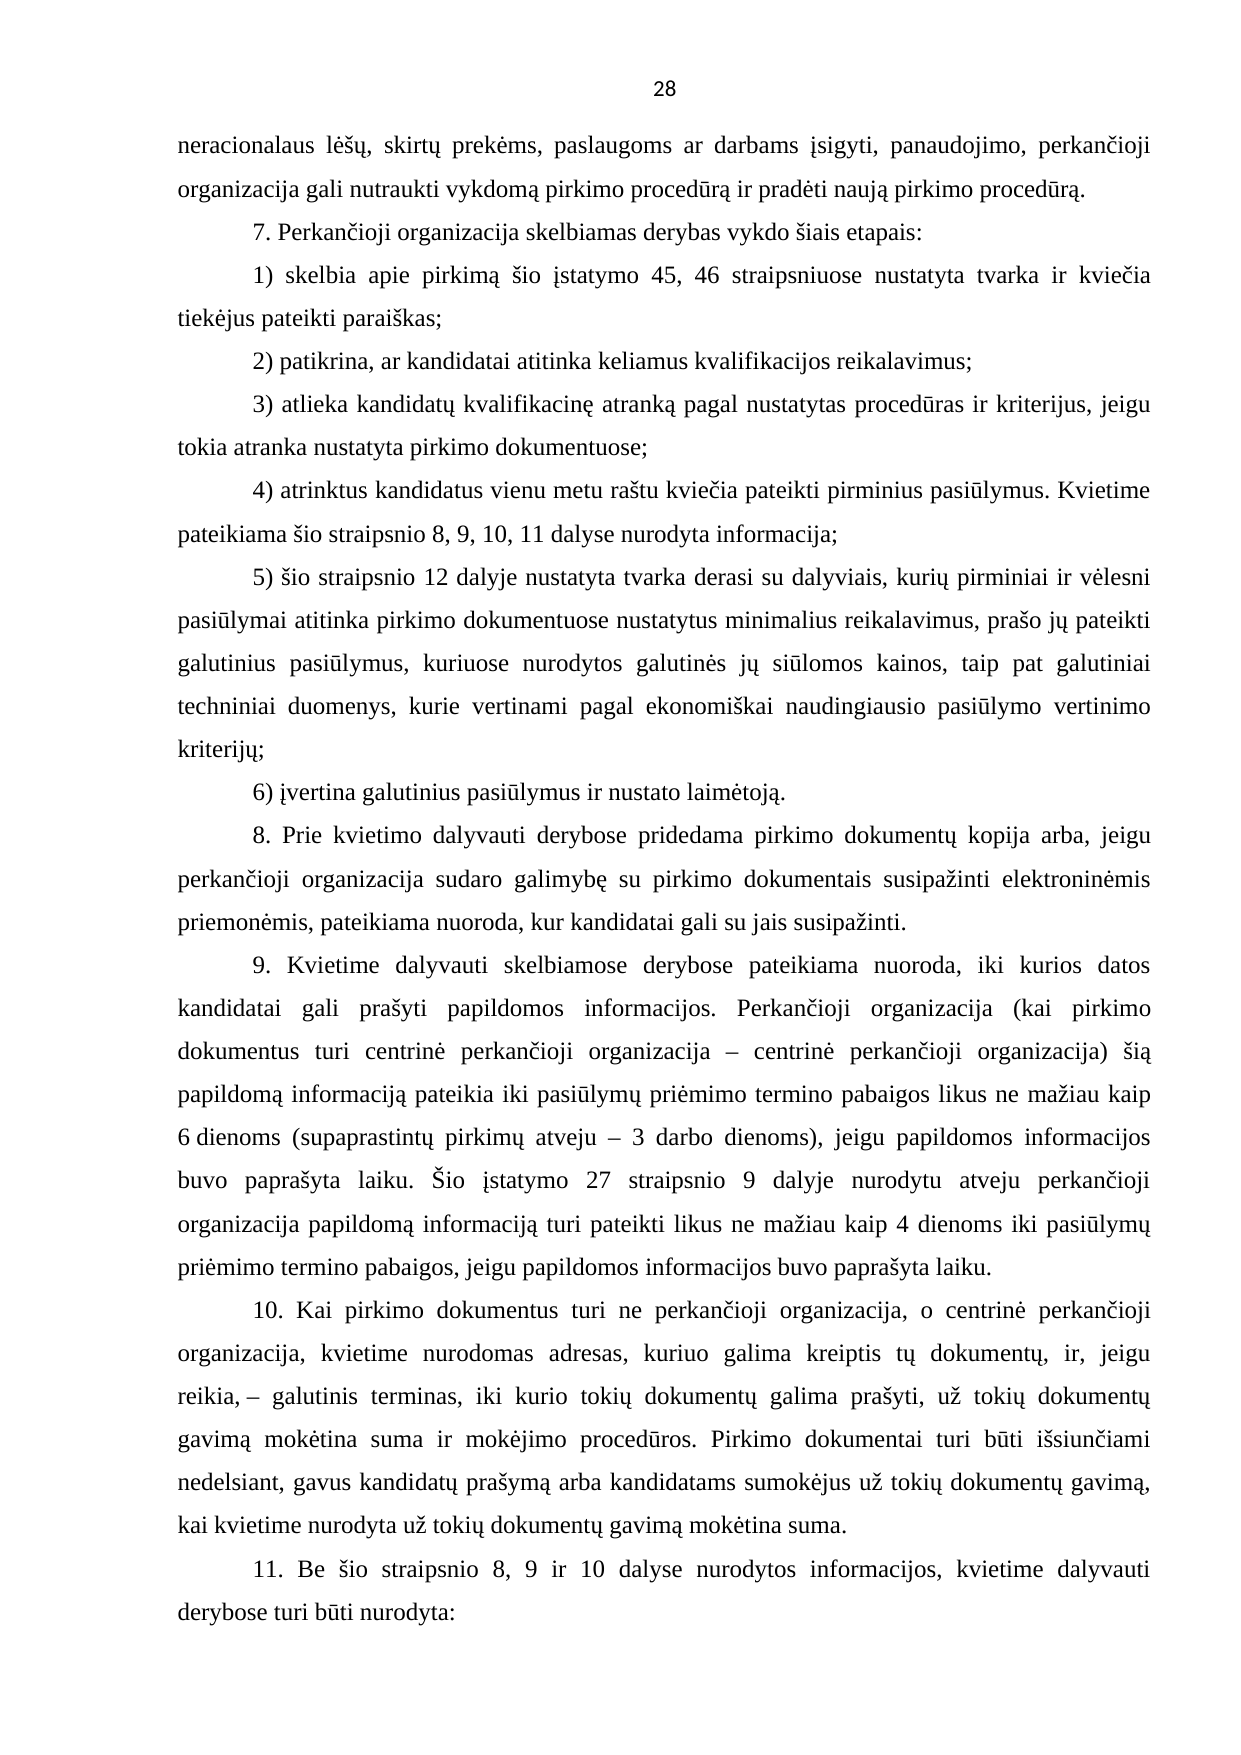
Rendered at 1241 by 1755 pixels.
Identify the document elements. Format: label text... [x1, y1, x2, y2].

text 3) atlieka kandidatų kvalifikacinę atranką pagal nustatytas procedūras ir kriterijus, jeigu tokia atranka nustatyta pirkimo dokumentuose; [177, 389, 1152, 461]
text 9. Kvietime dalyvauti skelbiamose derybose pateikiama nuoroda, iki kurios datos kandidatai gali prašyti papildomos informacijos. Perkančioji organizacija (kai pirkimo dokumentus turi centrinė perkančioji organizacija – centrinė perkančioji organizacija) šią papildomą informaciją pateikia iki pasiūlymų priėmimo termino pabaigos likus ne mažiau kaip 6 dienoms (supaprastintų pirkimų atveju – 3 darbo dienoms), jeigu papildomos informacijos buvo paprašyta laiku. Šio įstatymo 27 straipsnio 9 dalyje nurodytu atveju perkančioji organizacija papildomą informaciją turi pateikti likus ne mažiau kaip 4 dienoms iki pasiūlymų priėmimo termino pabaigos, jeigu papildomos informacijos buvo paprašyta laiku. [177, 950, 1152, 1281]
text 10. Kai pirkimo dokumentus turi ne perkančioji organizacija, o centrinė perkančioji organizacija, kvietime nurodomas adresas, kuriuo galima kreiptis tų dokumentų, ir, jeigu reikia, – galutinis terminas, iki kurio tokių dokumentų galima prašyti, už tokių dokumentų gavimą mokėtina suma ir mokėjimo procedūros. Pirkimo dokumentai turi būti išsiunčiami nedelsiant, gavus kandidatų prašymą arba kandidatams sumokėjus už tokių dokumentų gavimą, kai kvietime nurodyta už tokių dokumentų gavimą mokėtina suma. [177, 1295, 1152, 1539]
text 4) atrinktus kandidatus vienu metu raštu kviečia pateikti pirminius pasiūlymus. Kvietime pateikiama šio straipsnio 8, 9, 10, 11 dalyse nurodyta informacija; [177, 476, 1152, 547]
text 5) šio straipsnio 12 dalyje nustatyta tvarka derasi su dalyviais, kurių pirminiai ir vėlesni pasiūlymai atitinka pirkimo dokumentuose nustatytus minimalius reikalavimus, prašo jų pateikti galutinius pasiūlymus, kuriuose nurodytos galutinės jų siūlomos kainos, taip pat galutiniai techniniai duomenys, kurie vertinami pagal ekonomiškai naudingiausio pasiūlymo vertinimo kriterijų; [177, 562, 1152, 763]
text 7. Perkančioji organizacija skelbiamas derybas vykdo šiais etapais: [177, 217, 1152, 246]
text 8. Prie kvietimo dalyvauti derybose pridedama pirkimo dokumentų kopija arba, jeigu perkančioji organizacija sudaro galimybę su pirkimo dokumentais susipažinti elektroninėmis priemonėmis, pateikiama nuoroda, kur kandidatai gali su jais susipažinti. [177, 821, 1152, 936]
text 2) patikrina, ar kandidatai atitinka keliamus kvalifikacijos reikalavimus; [177, 346, 1152, 375]
text 11. Be šio straipsnio 8, 9 ir 10 dalyse nurodytos informacijos, kvietime dalyvauti derybose turi būti nurodyta: [177, 1554, 1152, 1626]
text neracionalaus lėšų, skirtų prekėms, paslaugoms ar darbams įsigyti, panaudojimo, perkančioji organizacija gali nutraukti vykdomą pirkimo procedūrą ir pradėti naują pirkimo procedūrą. [177, 131, 1152, 202]
text 6) įvertina galutinius pasiūlymus ir nustato laimėtoją. [177, 777, 1152, 806]
text 1) skelbia apie pirkimą šio įstatymo 45, 46 straipsniuose nustatyta tvarka ir kviečia tiekėjus pateikti paraiškas; [177, 260, 1152, 332]
